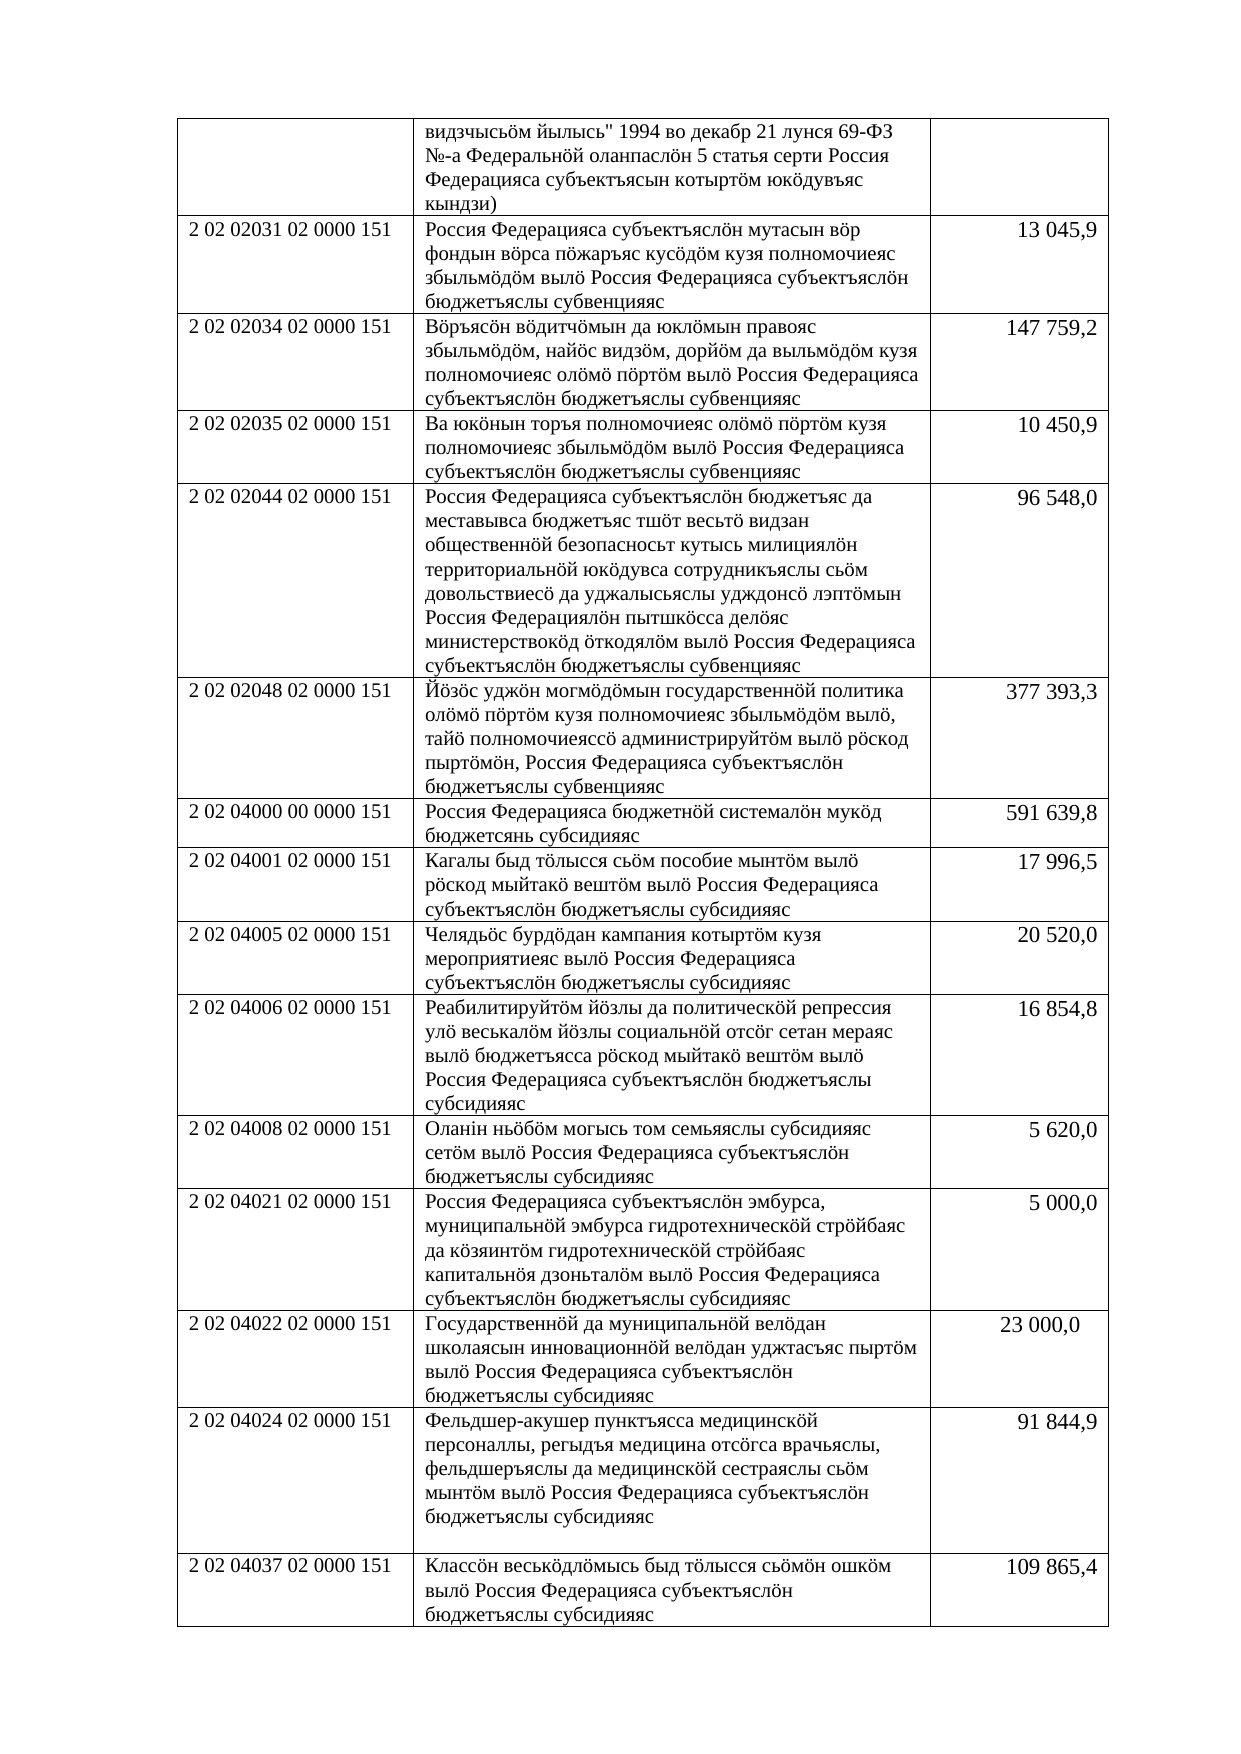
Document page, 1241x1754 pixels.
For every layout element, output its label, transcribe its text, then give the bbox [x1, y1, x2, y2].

table_cell 109 865,4 [931, 1554, 1108, 1626]
table_cell 96 548,0 [931, 484, 1108, 677]
table_cell 91 844,9 [931, 1408, 1108, 1552]
table_cell 2 02 02035 02 0000 151 [178, 411, 413, 483]
table_cell 2 02 02034 02 0000 151 [178, 314, 413, 410]
table_cell [178, 119, 413, 215]
table_cell 2 02 04024 02 0000 151 [178, 1408, 413, 1552]
table_cell Классöн веськöдлöмысь быд тöлысся сьöмöн ошкöм вылö Россия Федерацияса субъектъяслöн бюджетъяслы субсидияяс [414, 1554, 930, 1626]
table_cell 2 02 02031 02 0000 151 [178, 216, 413, 313]
table_cell Россия Федерацияса субъектъяслöн бюджетъяс да меставывса бюджетъяс тшöт весьтö видзан общественнöй безопасносьт кутысь милициялöн территориальнöй юкöдувса сотрудникъяслы сьöм довольствиесö да уджалысьяслы удждонсö лэптöмын Россия Федерациялöн пытшкöсса делöяс министерствокöд öткодялöм вылö Россия Федерацияса субъектъяслöн бюджетъяслы субвенцияяс [414, 484, 930, 677]
table_cell 5 620,0 [931, 1116, 1108, 1188]
table_cell Реабилитируйтöм йöзлы да политическöй репрессия улö веськалöм йöзлы социальнöй отсöг сетан мераяс вылö бюджетъясса рöскод мыйтакö вештöм вылö Россия Федерацияса субъектъяслöн бюджетъяслы субсидияяс [414, 995, 930, 1115]
table_cell [931, 119, 1108, 215]
table_cell 2 02 02048 02 0000 151 [178, 678, 413, 798]
table_cell Оланiн ньöбöм могысь том семьяяслы субсидияяс сетöм вылö Россия Федерацияса субъектъяслöн бюджетъяслы субсидияяс [414, 1116, 930, 1188]
table_cell 10 450,9 [931, 411, 1108, 483]
table_cell 591 639,8 [931, 799, 1108, 847]
table_cell 2 02 04008 02 0000 151 [178, 1116, 413, 1188]
table_cell 2 02 02044 02 0000 151 [178, 484, 413, 677]
table_cell 20 520,0 [931, 922, 1108, 994]
table_cell Фельдшер-акушер пунктъясса медицинскöй персоналлы, регыдъя медицина отсöгса врачьяслы, фельдшеръяслы да медицинскöй сестраяслы сьöм мынтöм вылö Россия Федерацияса субъектъяслöн бюджетъяслы субсидияяс [414, 1408, 930, 1552]
table_cell 17 996,5 [931, 848, 1108, 921]
table_cell Вöръясöн вöдитчöмын да юклöмын правояс збыльмöдöм, найöс видзöм, дорйöм да выльмöдöм кузя полномочиеяс олöмö пöртöм вылö Россия Федерацияса субъектъяслöн бюджетъяслы субвенцияяс [414, 314, 930, 410]
table_cell 377 393,3 [931, 678, 1108, 798]
table_cell Ва юкöнын торъя полномочиеяс олöмö пöртöм кузя полномочиеяс збыльмöдöм вылö Россия Федерацияса субъектъяслöн бюджетъяслы субвенцияяс [414, 411, 930, 483]
table_cell 2 02 04006 02 0000 151 [178, 995, 413, 1115]
table_cell Россия Федерацияса субъектъяслöн мутасын вöр фондын вöрса пöжаръяс кусöдöм кузя полномочиеяс збыльмöдöм вылö Россия Федерацияса субъектъяслöн бюджетъяслы субвенцияяс [414, 216, 930, 313]
table_cell видзчысьöм йылысь" 1994 во декабр 21 лунся 69-ФЗ №-а Федеральнöй оланпаслöн 5 статья серти Россия Федерацияса субъектъясын котыртöм юкöдувъяс кындзи) [414, 119, 930, 215]
table_cell Россия Федерацияса субъектъяслöн эмбурса, муниципальнöй эмбурса гидротехническöй стрöйбаяс да кöзяинтöм гидротехническöй стрöйбаяс капитальнöя дзоньталöм вылö Россия Федерацияса субъектъяслöн бюджетъяслы субсидияяс [414, 1189, 930, 1310]
table_cell 13 045,9 [931, 216, 1108, 313]
table_cell Россия Федерацияса бюджетнöй системалöн мукöд бюджетсянь субсидияяс [414, 799, 930, 847]
table_cell 2 02 04037 02 0000 151 [178, 1554, 413, 1626]
table_cell 5 000,0 [931, 1189, 1108, 1310]
table_cell Государственнöй да муниципальнöй велöдан школаясын инновационнöй велöдан уджтасъяс пыртöм вылö Россия Федерацияса субъектъяслöн бюджетъяслы субсидияяс [414, 1311, 930, 1407]
table_cell 2 02 04022 02 0000 151 [178, 1311, 413, 1407]
table_cell 2 02 04021 02 0000 151 [178, 1189, 413, 1310]
table_cell 23 000,0 [931, 1311, 1108, 1407]
table_cell Челядьöс бурдöдан кампания котыртöм кузя мероприятиеяс вылö Россия Федерацияса субъектъяслöн бюджетъяслы субсидияяс [414, 922, 930, 994]
table_cell 2 02 04005 02 0000 151 [178, 922, 413, 994]
table_cell 2 02 04001 02 0000 151 [178, 848, 413, 921]
table_cell Кагалы быд тöлысся сьöм пособие мынтöм вылö рöскод мыйтакö вештöм вылö Россия Федерацияса субъектъяслöн бюджетъяслы субсидияяс [414, 848, 930, 921]
table_cell 147 759,2 [931, 314, 1108, 410]
table_cell Йöзöс уджöн могмöдöмын государственнöй политика олöмö пöртöм кузя полномочиеяс збыльмöдöм вылö, тайö полномочиеяссö администрируйтöм вылö рöскод пыртöмöн, Россия Федерацияса субъектъяслöн бюджетъяслы субвенцияяс [414, 678, 930, 798]
table_cell 16 854,8 [931, 995, 1108, 1115]
table_cell 2 02 04000 00 0000 151 [178, 799, 413, 847]
